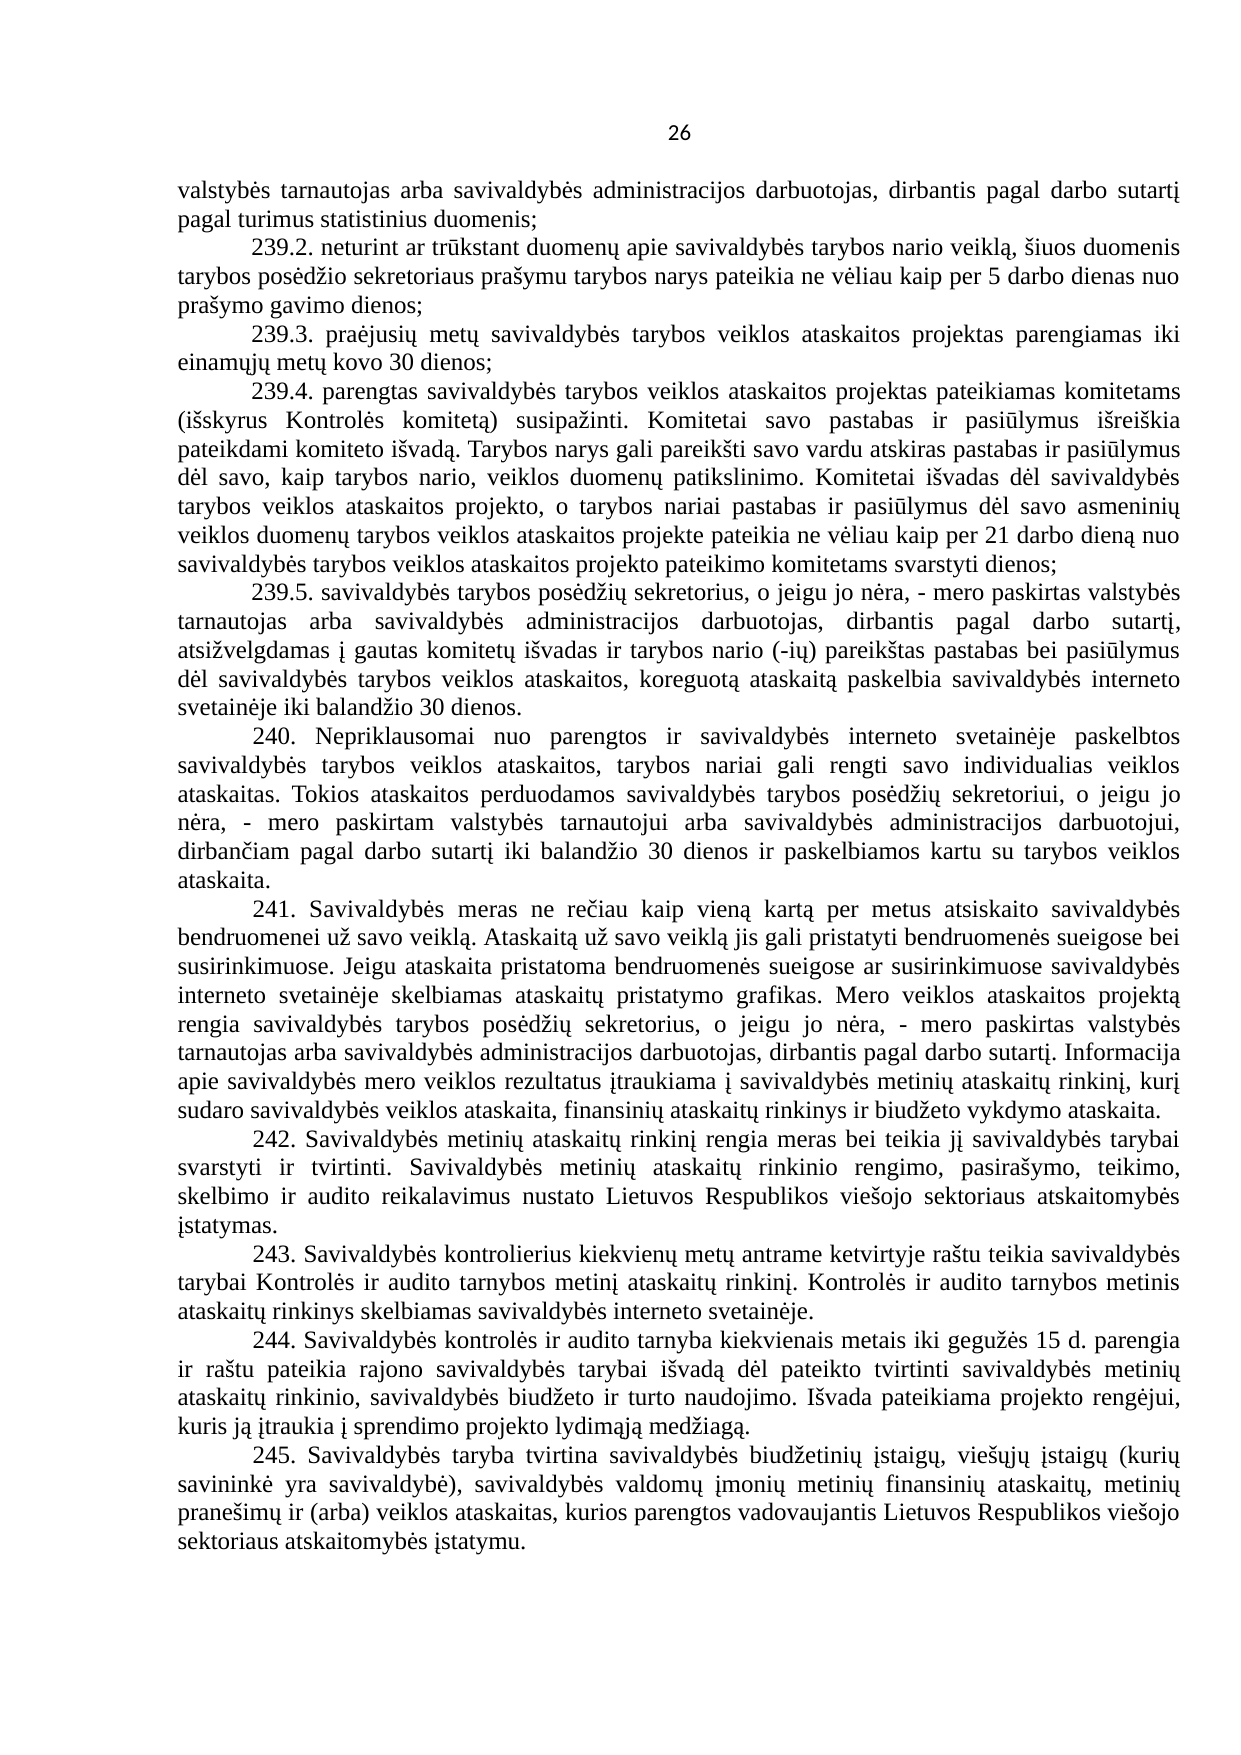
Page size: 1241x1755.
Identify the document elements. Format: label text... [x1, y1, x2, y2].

text 239.2. neturint ar trūkstant duomenų apie savivaldybės tarybos nario veiklą, šiuos duomenis tarybos posėdžio sekretoriaus prašymu tarybos narys pateikia ne vėliau kaip per 5 darbo dienas nuo prašymo gavimo dienos; [177, 232, 1181, 319]
text valstybės tarnautojas arba savivaldybės administracijos darbuotojas, dirbantis pagal darbo sutartį pagal turimus statistinius duomenis; [177, 175, 1181, 232]
text 243. Savivaldybės kontrolierius kiekvienų metų antrame ketvirtyje raštu teikia savivaldybės tarybai Kontrolės ir audito tarnybos metinį ataskaitų rinkinį. Kontrolės ir audito tarnybos metinis ataskaitų rinkinys skelbiamas savivaldybės interneto svetainėje. [177, 1239, 1181, 1325]
text 239.4. parengtas savivaldybės tarybos veiklos ataskaitos projektas pateikiamas komitetams (išskyrus Kontrolės komitetą) susipažinti. Komitetai savo pastabas ir pasiūlymus išreiškia pateikdami komiteto išvadą. Tarybos narys gali pareikšti savo vardu atskiras pastabas ir pasiūlymus dėl savo, kaip tarybos nario, veiklos duomenų patikslinimo. Komitetai išvadas dėl savivaldybės tarybos veiklos ataskaitos projekto, o tarybos nariai pastabas ir pasiūlymus dėl savo asmeninių veiklos duomenų tarybos veiklos ataskaitos projekte pateikia ne vėliau kaip per 21 darbo dieną nuo savivaldybės tarybos veiklos ataskaitos projekto pateikimo komitetams svarstyti dienos; [177, 376, 1181, 577]
text 239.5. savivaldybės tarybos posėdžių sekretorius, o jeigu jo nėra, - mero paskirtas valstybės tarnautojas arba savivaldybės administracijos darbuotojas, dirbantis pagal darbo sutartį, atsižvelgdamas į gautas komitetų išvadas ir tarybos nario (-ių) pareikštas pastabas bei pasiūlymus dėl savivaldybės tarybos veiklos ataskaitos, koreguotą ataskaitą paskelbia savivaldybės interneto svetainėje iki balandžio 30 dienos. [177, 577, 1181, 721]
text 241. Savivaldybės meras ne rečiau kaip vieną kartą per metus atsiskaito savivaldybės bendruomenei už savo veiklą. Ataskaitą už savo veiklą jis gali pristatyti bendruomenės sueigose bei susirinkimuose. Jeigu ataskaita pristatoma bendruomenės sueigose ar susirinkimuose savivaldybės interneto svetainėje skelbiamas ataskaitų pristatymo grafikas. Mero veiklos ataskaitos projektą rengia savivaldybės tarybos posėdžių sekretorius, o jeigu jo nėra, - mero paskirtas valstybės tarnautojas arba savivaldybės administracijos darbuotojas, dirbantis pagal darbo sutartį. Informacija apie savivaldybės mero veiklos rezultatus įtraukiama į savivaldybės metinių ataskaitų rinkinį, kurį sudaro savivaldybės veiklos ataskaita, finansinių ataskaitų rinkinys ir biudžeto vykdymo ataskaita. [177, 894, 1181, 1124]
text 239.3. praėjusių metų savivaldybės tarybos veiklos ataskaitos projektas parengiamas iki einamųjų metų kovo 30 dienos; [177, 319, 1181, 376]
text 242. Savivaldybės metinių ataskaitų rinkinį rengia meras bei teikia jį savivaldybės tarybai svarstyti ir tvirtinti. Savivaldybės metinių ataskaitų rinkinio rengimo, pasirašymo, teikimo, skelbimo ir audito reikalavimus nustato Lietuvos Respublikos viešojo sektoriaus atskaitomybės įstatymas. [177, 1124, 1181, 1239]
text 240. Nepriklausomai nuo parengtos ir savivaldybės interneto svetainėje paskelbtos savivaldybės tarybos veiklos ataskaitos, tarybos nariai gali rengti savo individualias veiklos ataskaitas. Tokios ataskaitos perduodamos savivaldybės tarybos posėdžių sekretoriui, o jeigu jo nėra, - mero paskirtam valstybės tarnautojui arba savivaldybės administracijos darbuotojui, dirbančiam pagal darbo sutartį iki balandžio 30 dienos ir paskelbiamos kartu su tarybos veiklos ataskaita. [177, 721, 1181, 894]
text 245. Savivaldybės taryba tvirtina savivaldybės biudžetinių įstaigų, viešųjų įstaigų (kurių savininkė yra savivaldybė), savivaldybės valdomų įmonių metinių finansinių ataskaitų, metinių pranešimų ir (arba) veiklos ataskaitas, kurios parengtos vadovaujantis Lietuvos Respublikos viešojo sektoriaus atskaitomybės įstatymu. [177, 1440, 1181, 1555]
text 244. Savivaldybės kontrolės ir audito tarnyba kiekvienais metais iki gegužės 15 d. parengia ir raštu pateikia rajono savivaldybės tarybai išvadą dėl pateikto tvirtinti savivaldybės metinių ataskaitų rinkinio, savivaldybės biudžeto ir turto naudojimo. Išvada pateikiama projekto rengėjui, kuris ją įtraukia į sprendimo projekto lydimąją medžiagą. [177, 1325, 1181, 1440]
